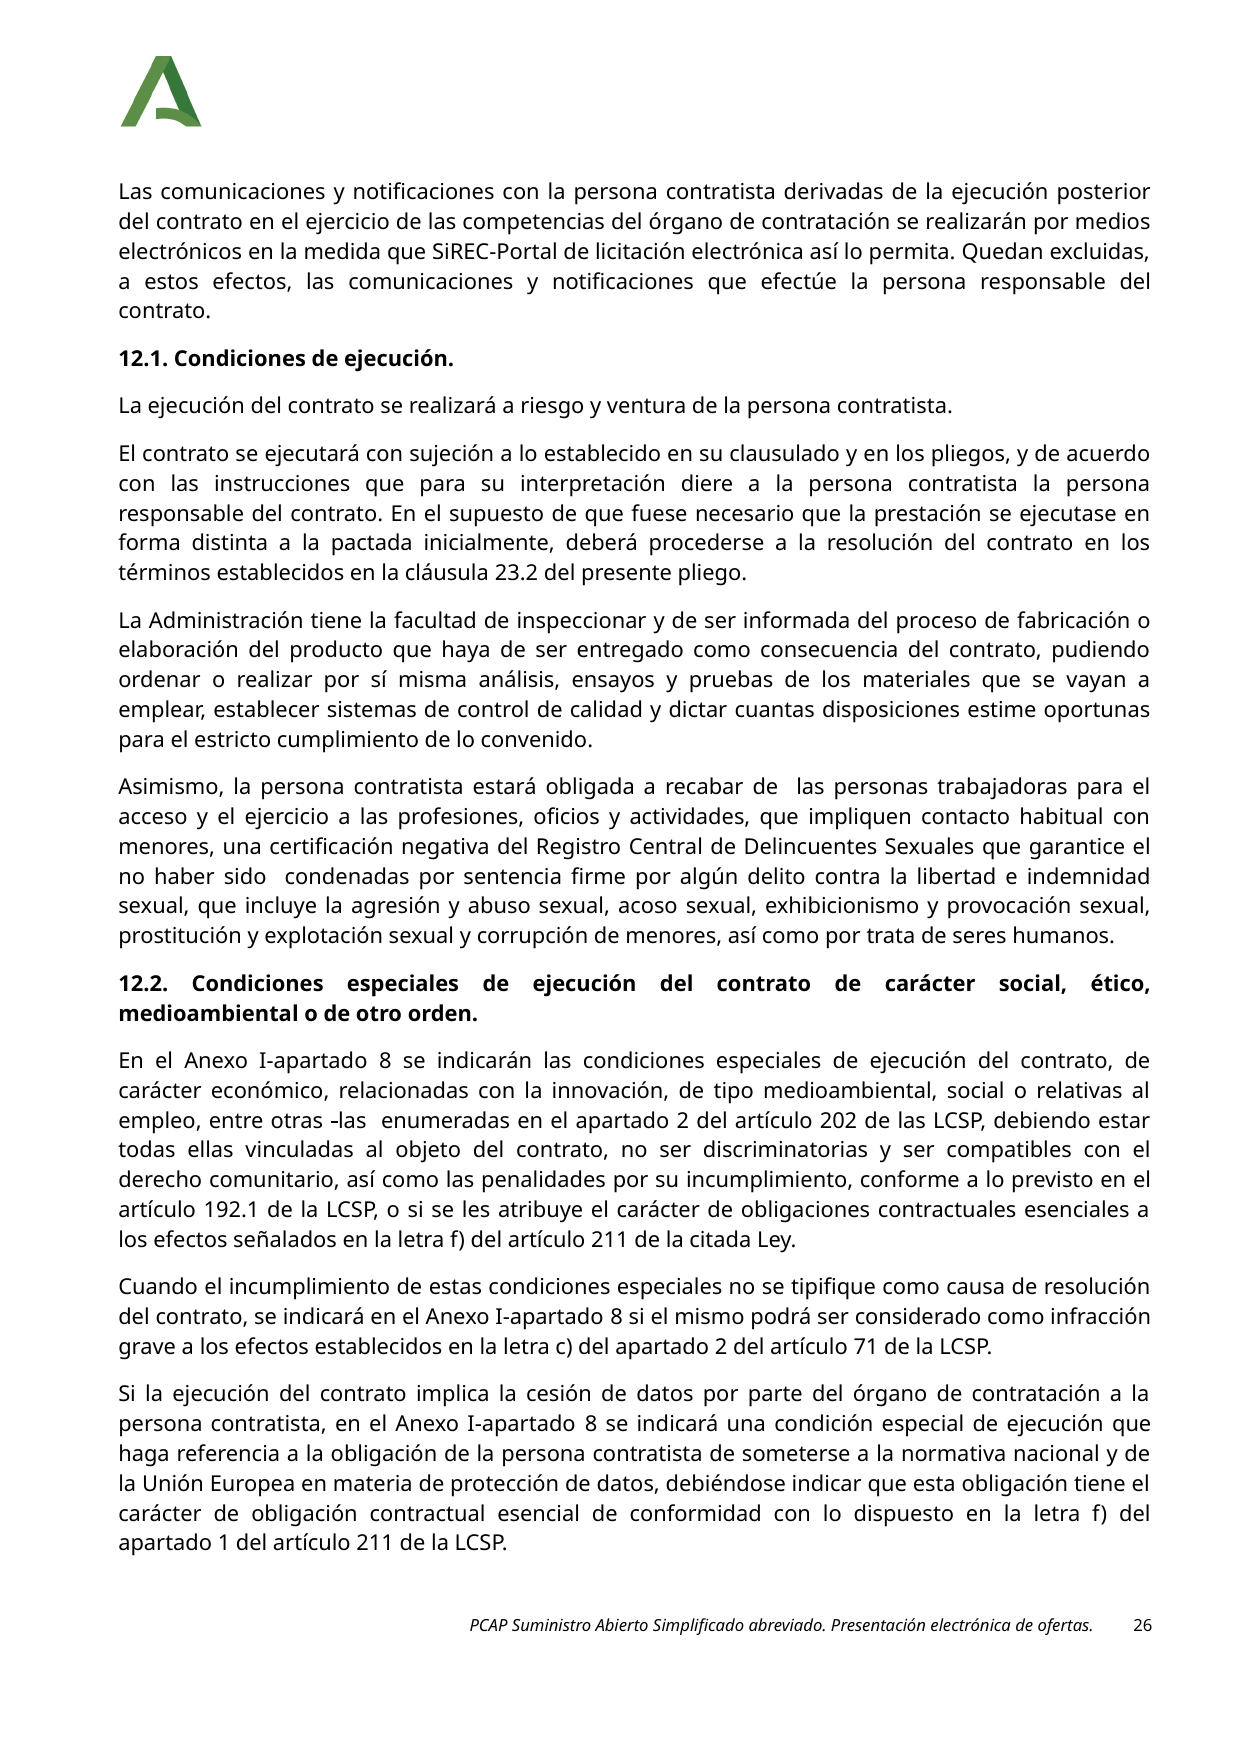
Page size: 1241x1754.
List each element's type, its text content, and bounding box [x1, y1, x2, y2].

text En el Anexo I-apartado 8 se indicarán las condiciones especiales de ejecución del contrato, de carácter económico, relacionadas con la innovación, de tipo medioambiental, social o relativas al empleo, entre otras las enumeradas en el apartado 2 del artículo 202 de las LCSP, debiendo estar todas ellas vinculadas al objeto del contrato, no ser discriminatorias y ser compatibles con el derecho comunitario, así como las penalidades por su incumplimiento, conforme a lo previsto en el artículo 192.1 de la LCSP, o si se les atribuye el carácter de obligaciones contractuales esenciales a los efectos señalados en la letra f) del artículo 211 de la citada Ley. [118, 1045, 1152, 1254]
picture [116, 52, 205, 131]
text Las comunicaciones y notificaciones con la persona contratista derivadas de la ejecución posterior del contrato en el ejercicio de las competencias del órgano de contratación se realizarán por medios electrónicos en la medida que SiREC-Portal de licitación electrónica así lo permita. Quedan excluidas, a estos efectos, las comunicaciones y notificaciones que efectúe la persona responsable del contrato. [118, 176, 1152, 325]
text El contrato se ejecutará con sujeción a lo establecido en su clausulado y en los pliegos, y de acuerdo con las instrucciones que para su interpretación diere a la persona contratista la persona responsable del contrato. En el supuesto de que fuese necesario que la prestación se ejecutase en forma distinta a la pactada inicialmente, deberá procederse a la resolución del contrato en los términos establecidos en la cláusula 23.2 del presente pliego. [118, 438, 1152, 587]
text Si la ejecución del contrato implica la cesión de datos por parte del órgano de contratación a la persona contratista, en el Anexo I-apartado 8 se indicará una condición especial de ejecución que haga referencia a la obligación de la persona contratista de someterse a la normativa nacional y de la Unión Europea en materia de protección de datos, debiéndose indicar que esta obligación tiene el carácter de obligación contractual esencial de conformidad con lo dispuesto en la letra f) del apartado 1 del artículo 211 de la LCSP. [118, 1378, 1152, 1557]
text La ejecución del contrato se realizará a riesgo y ventura de la persona contratista. [118, 391, 1152, 420]
subtitle 12.2. Condiciones especiales de ejecución del contrato de carácter social, ético, medioambiental o de otro orden. [118, 968, 1152, 1027]
text Cuando el incumplimiento de estas condiciones especiales no se tipifique como causa de resolución del contrato, se indicará en el Anexo I-apartado 8 si el mismo podrá ser considerado como infracción grave a los efectos establecidos en la letra c) del apartado 2 del artículo 71 de la LCSP. [118, 1271, 1152, 1361]
text La Administración tiene la facultad de inspeccionar y de ser informada del proceso de fabricación o elaboración del producto que haya de ser entregado como consecuencia del contrato, pudiendo ordenar o realizar por sí misma análisis, ensayos y pruebas de los materiales que se vayan a emplear, establecer sistemas de control de calidad y dictar cuantas disposiciones estime oportunas para el estricto cumplimiento de lo convenido. [118, 605, 1152, 754]
text Asimismo, la persona contratista estará obligada a recabar de las personas trabajadoras para el acceso y el ejercicio a las profesiones, oficios y actividades, que impliquen contacto habitual con menores, una certificación negativa del Registro Central de Delincuentes Sexuales que garantice el no haber sido condenadas por sentencia firme por algún delito contra la libertad e indemnidad sexual, que incluye la agresión y abuso sexual, acoso sexual, exhibicionismo y provocación sexual, prostitución y explotación sexual y corrupción de menores, así como por trata de seres humanos. [118, 771, 1152, 950]
subtitle 12.1. Condiciones de ejecución. [118, 343, 1152, 373]
